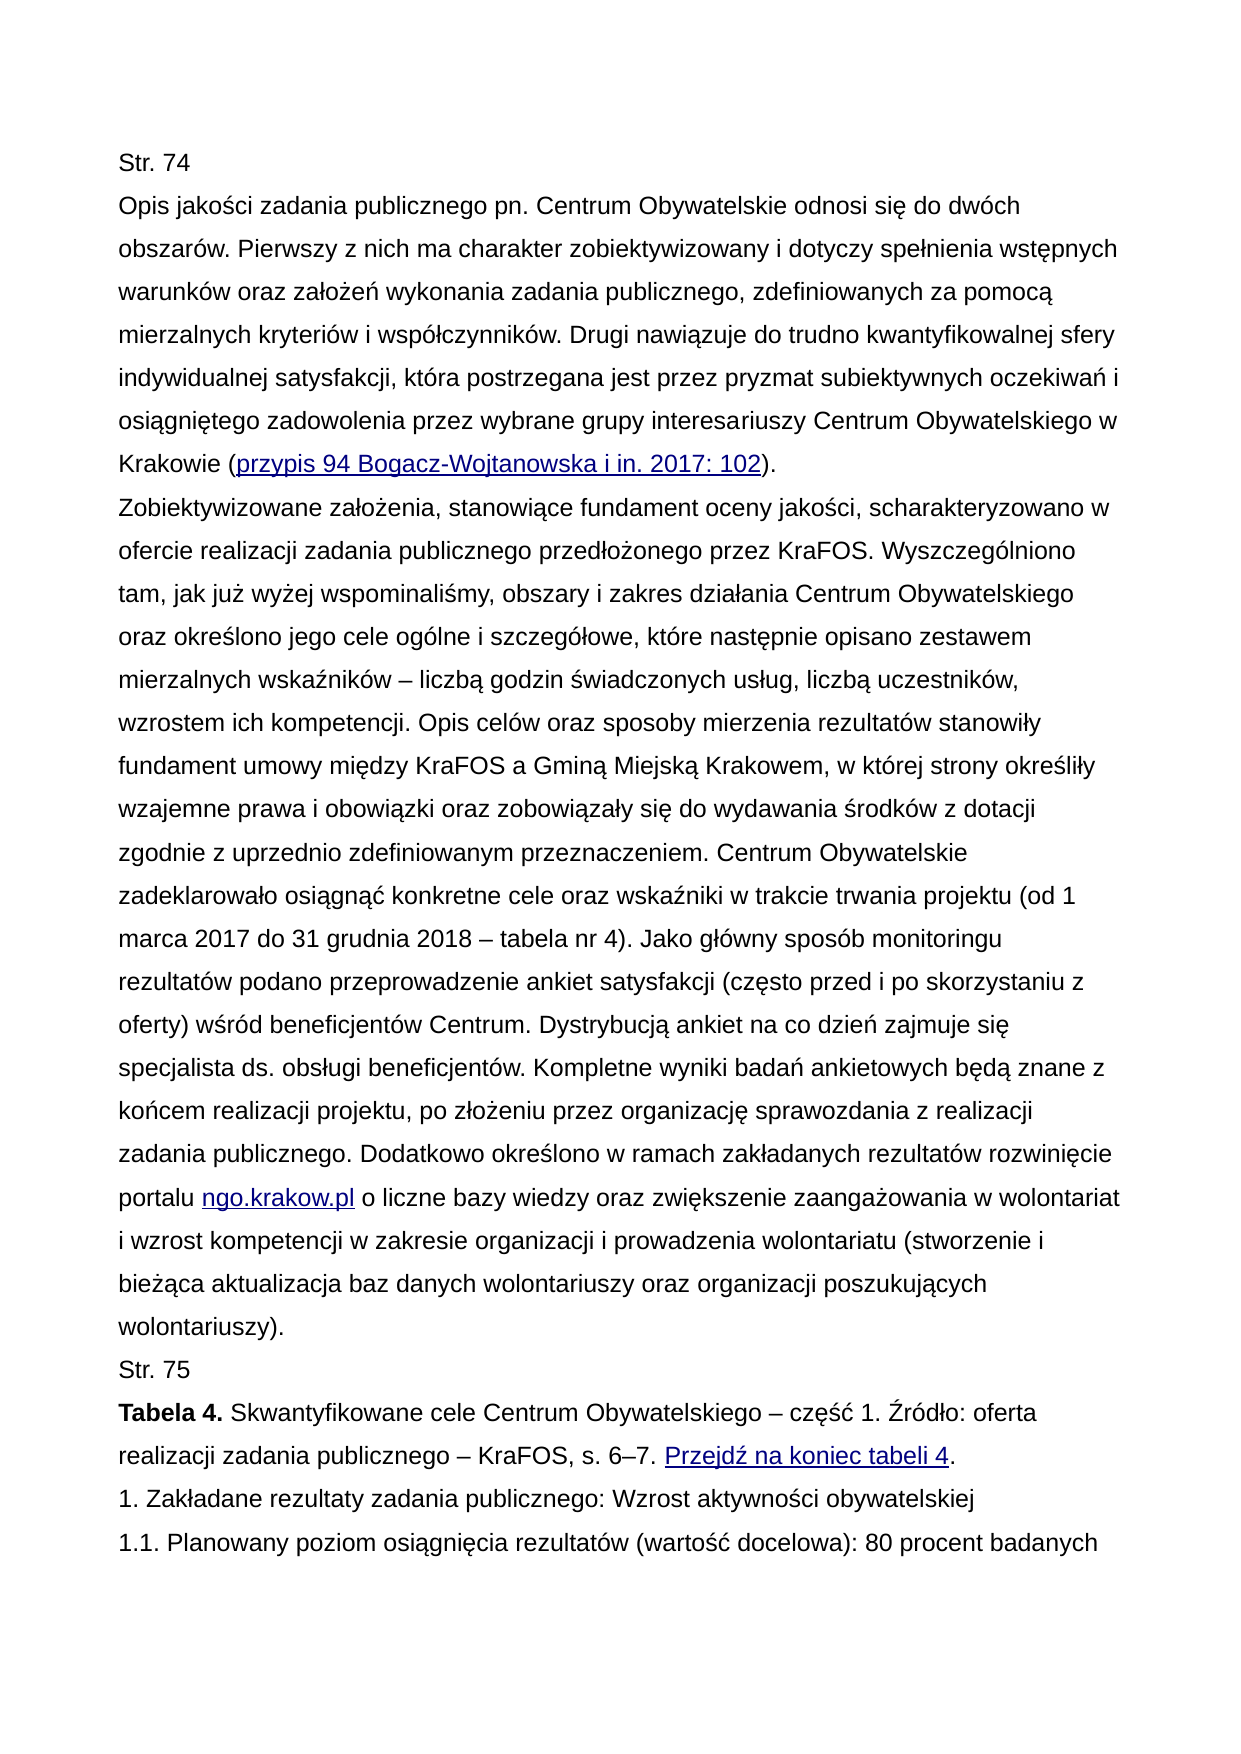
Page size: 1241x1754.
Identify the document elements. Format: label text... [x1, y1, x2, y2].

text Str. 74 [118, 148, 1122, 176]
text Str. 75 [118, 1355, 1122, 1384]
text Zobiektywizowane założenia, stanowiące fundament oceny jakości, scharakteryzowano w ofercie realizacji zadania publicznego przedłożonego przez KraFOS. Wyszczególniono tam, jak już wyżej wspominaliśmy, obszary i zakres działania Centrum Obywatelskiego oraz określono jego cele ogólne i szczegółowe, które następnie opisano zestawem mierzalnych wskaźników – liczbą godzin świadczonych usług, liczbą uczestników, wzrostem ich kompetencji. Opis celów oraz sposoby mierzenia rezultatów stanowiły fundament umowy między KraFOS a Gminą Miejską Krakowem, w której strony określiły wzajemne prawa i obowiązki oraz zobowiązały się do wydawania środków z dotacji zgodnie z uprzednio zdefiniowanym przeznaczeniem. Centrum Obywatelskie zadeklarowało osiągnąć konkretne cele oraz wskaźniki w trakcie trwania projektu (od 1 marca 2017 do 31 grudnia 2018 – tabela nr 4). Jako główny sposób monitoringu rezultatów podano przeprowadzenie ankiet satysfakcji (często przed i po skorzystaniu z oferty) wśród beneficjentów Centrum. Dystrybucją ankiet na co dzień zajmuje się specjalista ds. obsługi beneficjentów. Kompletne wyniki badań ankietowych będą znane z końcem realizacji projektu, po złożeniu przez organizację sprawozdania z realizacji zadania publicznego. Dodatkowo określono w ramach zakładanych rezultatów rozwinięcie portalu ngo.krakow.pl o liczne bazy wiedzy oraz zwiększenie zaangażowania w wolontariat i wzrost kompetencji w zakresie organizacji i prowadzenia wolontariatu (stworzenie i bieżąca aktualizacja baz danych wolontariuszy oraz organizacji poszukujących wolontariuszy). [118, 493, 1122, 1341]
text 1.1. Planowany poziom osiągnięcia rezultatów (wartość docelowa): 80 procent badanych [118, 1528, 1122, 1556]
text Opis jakości zadania publicznego pn. Centrum Obywatelskie odnosi się do dwóch obszarów. Pierwszy z nich ma charakter zobiektywizowany i dotyczy spełnienia wstępnych warunków oraz założeń wykonania zadania publicznego, zdefiniowanych za pomocą mierzalnych kryteriów i współczynników. Drugi nawiązuje do trudno kwantyfikowalnej sfery indywidualnej satysfakcji, która postrzegana jest przez pryzmat subiektywnych oczekiwań i osiągniętego zadowolenia przez wybrane grupy interesariuszy Centrum Obywatelskiego w Krakowie (przypis 94 Bogacz-Wojtanowska i in. 2017: 102). [118, 191, 1122, 478]
text 1. Zakładane rezultaty zadania publicznego: Wzrost aktywności obywatelskiej [118, 1484, 1122, 1513]
text Tabela 4. Skwantyfikowane cele Centrum Obywatelskiego – część 1. Źródło: oferta realizacji zadania publicznego – KraFOS, s. 6–7. Przejdź na koniec tabeli 4. [118, 1398, 1122, 1470]
